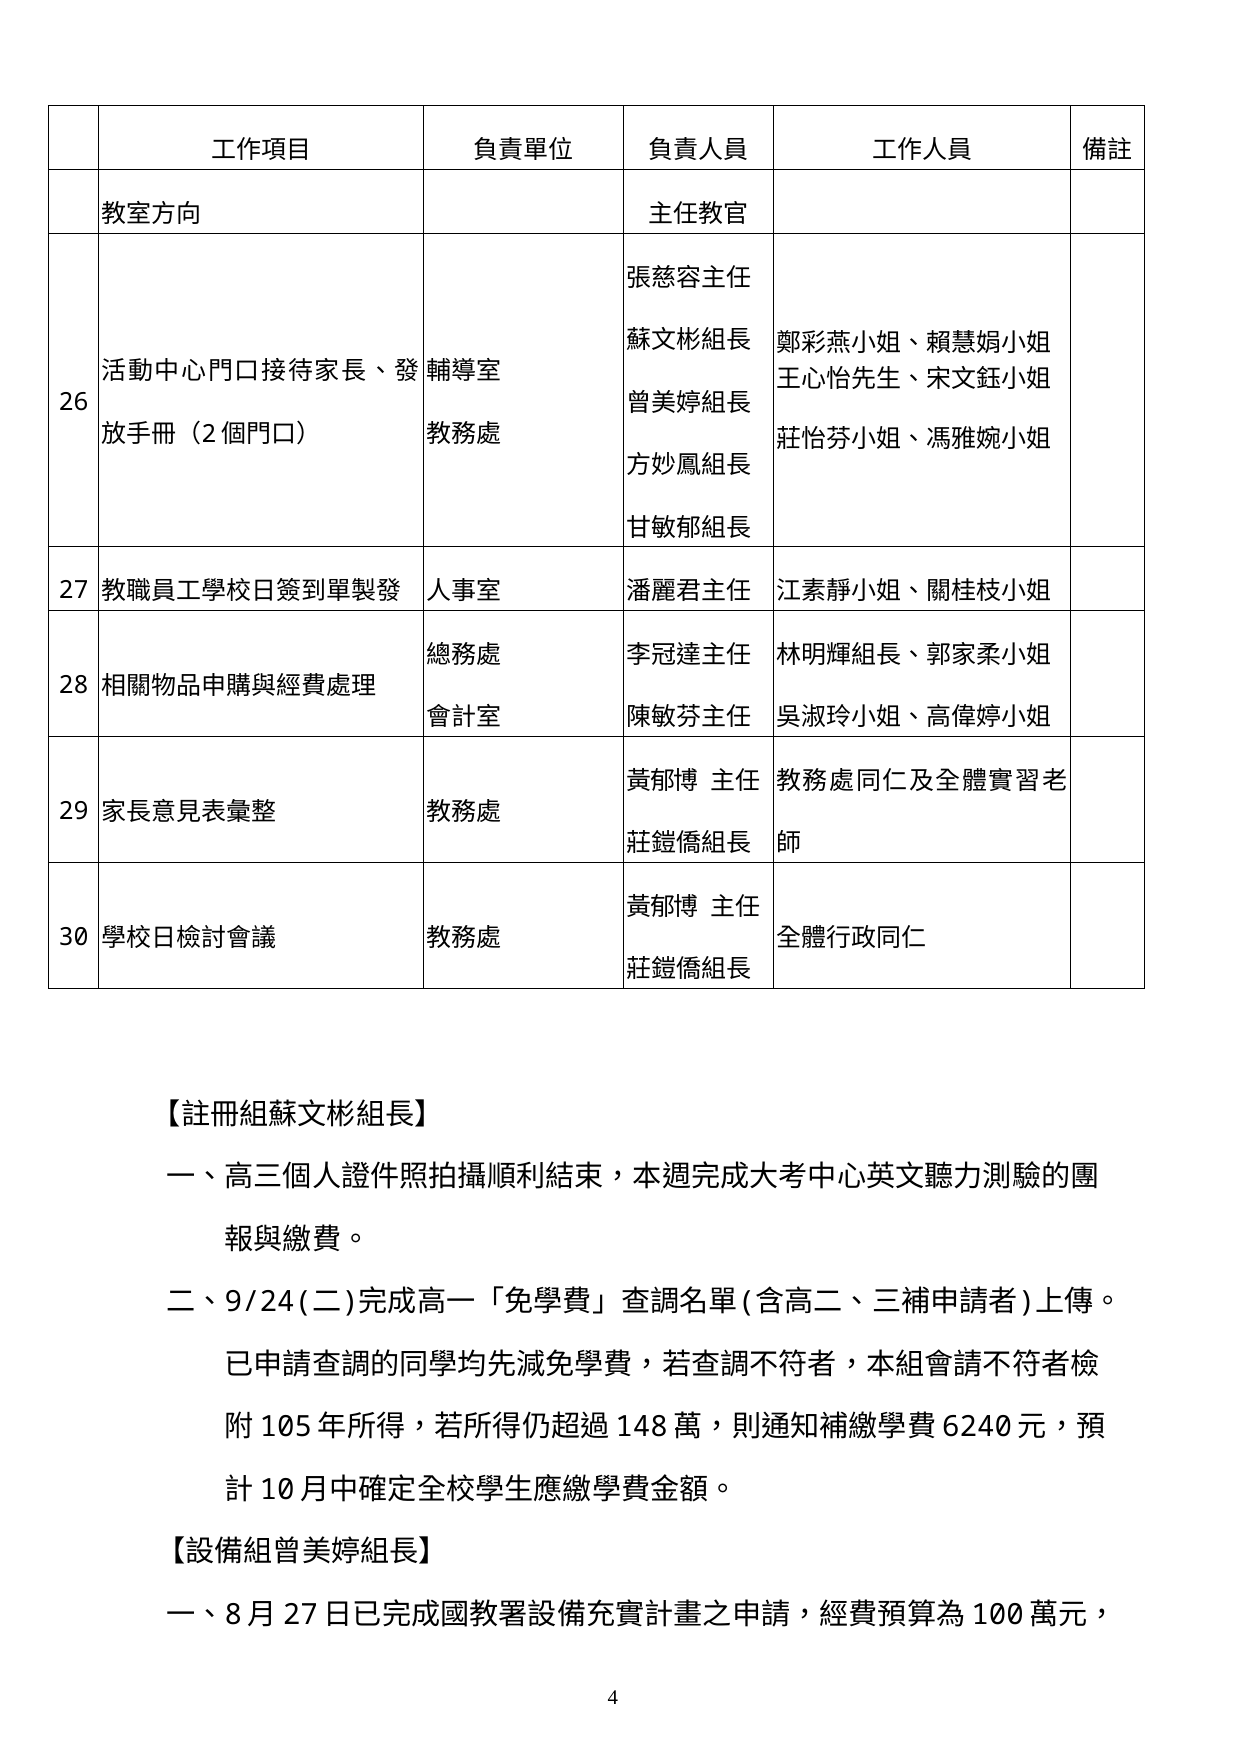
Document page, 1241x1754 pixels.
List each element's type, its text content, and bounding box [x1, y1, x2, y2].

table_cell 活動中心門口接待家長、發放手冊（2個門口） [99, 234, 423, 546]
table_cell [1071, 547, 1144, 609]
table_cell 相關物品申購與經費處理 [99, 611, 423, 736]
table_cell 李冠達主任 陳敏芬主任 [624, 611, 773, 736]
table_cell [1071, 611, 1144, 736]
table_cell [424, 170, 623, 232]
table_header [49, 106, 98, 169]
table_cell 張慈容主任 蘇文彬組長 曾美婷組長 方妙鳳組長 甘敏郁組長 [624, 234, 773, 546]
table_cell [774, 170, 1070, 232]
table_cell 潘麗君主任 [624, 547, 773, 609]
table_cell [1071, 234, 1144, 546]
table_cell 學校日檢討會議 [99, 863, 423, 988]
table_cell [1071, 737, 1144, 862]
table_cell 全體行政同仁 [774, 863, 1070, 988]
table_cell 28 [49, 611, 98, 736]
table_header 負責單位 [424, 106, 623, 169]
table_cell 家長意見表彙整 [99, 737, 423, 862]
table_cell [1071, 170, 1144, 232]
table_cell 主任教官 [624, 170, 773, 232]
text 二、9/24(二)完成高一「免學費」查調名單(含高二、三補申請者)上傳。已申請查調的同學均先減免學費，若查調不符者，本組會請不符者檢附105年所得，若所得仍超過148萬，則通知補繳學費6240元，預計10月中確定全校學生應繳學費金額。 [166, 1257, 1117, 1507]
table_cell 人事室 [424, 547, 623, 609]
table_cell 26 [49, 234, 98, 546]
table_cell 教務處同仁及全體實習老師 [774, 737, 1070, 862]
table_cell 江素靜小姐、關桂枝小姐 [774, 547, 1070, 609]
text 一、8月27日已完成國教署設備充實計畫之申請，經費預算為100萬元， [166, 1570, 1117, 1632]
table_cell 總務處 會計室 [424, 611, 623, 736]
table_cell 教室方向 [99, 170, 423, 232]
table_header 工作項目 [99, 106, 423, 169]
table_cell [1071, 863, 1144, 988]
table_cell 教務處 [424, 737, 623, 862]
table_cell 黃郁博 主任 莊鎧僑組長 [624, 737, 773, 862]
table_cell [49, 170, 98, 232]
table_header 工作人員 [774, 106, 1070, 169]
table_cell 輔導室 教務處 [424, 234, 623, 546]
table_cell 29 [49, 737, 98, 862]
table_cell 教務處 [424, 863, 623, 988]
table_cell 27 [49, 547, 98, 609]
table_header 負責人員 [624, 106, 773, 169]
table_cell 教職員工學校日簽到單製發 [99, 547, 423, 609]
table_cell 30 [49, 863, 98, 988]
text 一、高三個人證件照拍攝順利結束，本週完成大考中心英文聽力測驗的團報與繳費。 [166, 1132, 1117, 1257]
table_cell 林明輝組長、郭家柔小姐 吳淑玲小姐、高偉婷小姐 [774, 611, 1070, 736]
table_cell 鄭彩燕小姐、賴慧娟小姐 王心怡先生、宋文鈺小姐 莊怡芬小姐、馮雅婉小姐 [774, 234, 1070, 546]
text 【設備組曾美婷組長】 [108, 1507, 1117, 1570]
table_header 備註 [1071, 106, 1144, 169]
text 【註冊組蘇文彬組長】 [108, 1070, 1117, 1132]
table_cell 黃郁博 主任 莊鎧僑組長 [624, 863, 773, 988]
